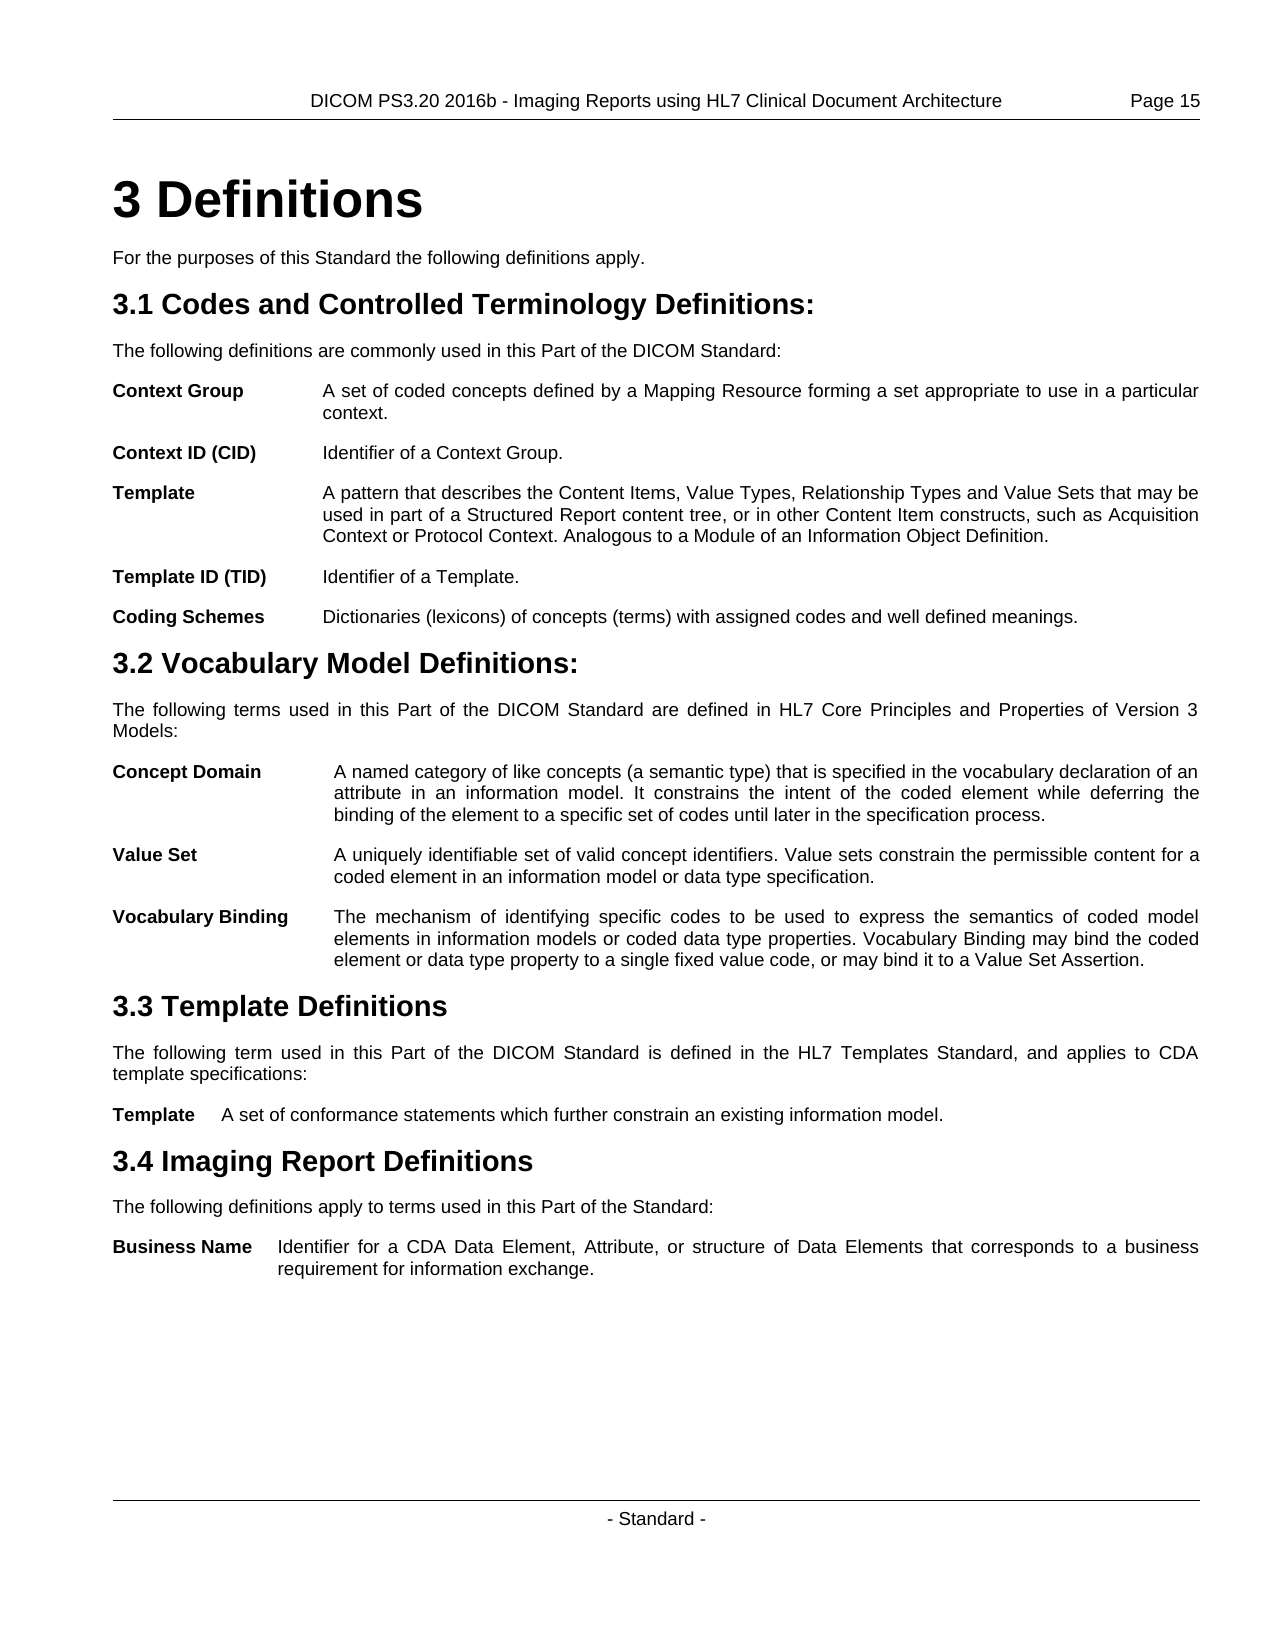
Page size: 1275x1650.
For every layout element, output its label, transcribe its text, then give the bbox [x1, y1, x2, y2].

text Concept Domain A named category of like concepts (a semantic type) that is specified in the vocabulary declaration of an attribute in an information model. It constrains the intent of the coded element while deferring the binding of the element to a specific set of codes until later in the specification process. [112, 760, 1200, 825]
text Template A pattern that describes the Content Items, Value Types, Relationship Types and Value Sets that may be used in part of a Structured Report content tree, or in other Content Item constructs, such as Acquisition Context or Protocol Context. Analogous to a Module of an Information Object Definition. [112, 482, 1200, 547]
text 3.3 Template Definitions [112, 989, 1200, 1023]
text The following term used in this Part of the DICOM Standard is defined in the HL7 Templates Standard, and applies to CDA template specifications: [112, 1041, 1200, 1084]
text Context Group A set of coded concepts defined by a Mapping Resource forming a set appropriate to use in a particular context. [112, 380, 1200, 423]
text The following definitions apply to terms used in this Part of the Standard: [112, 1196, 1200, 1217]
text 3.4 Imaging Report Definitions [112, 1144, 1200, 1177]
text Template ID (TID) Identifier of a Template. [112, 566, 1200, 587]
text Template A set of conformance statements which further constrain an existing information model. [112, 1103, 1200, 1125]
text The following terms used in this Part of the DICOM Standard are defined in HL7 Core Principles and Properties of Version 3 Models: [112, 698, 1200, 742]
text Business Name Identifier for a CDA Data Element, Attribute, or structure of Data Elements that corresponds to a business requirement for information exchange. [112, 1236, 1200, 1279]
text 3 Definitions [112, 169, 1200, 228]
text 3.2 Vocabulary Model Definitions: [112, 646, 1200, 680]
text Coding Schemes Dictionaries (lexicons) of concepts (terms) with assigned codes and well defined meanings. [112, 606, 1200, 627]
text Vocabulary Binding The mechanism of identifying specific codes to be used to express the semantics of coded model elements in information models or coded data type properties. Vocabulary Binding may bind the coded element or data type property to a single fixed value code, or may bind it to a Value Set Assertion. [112, 906, 1200, 970]
text Value Set A uniquely identifiable set of valid concept identifiers. Value sets constrain the permissible content for a coded element in an information model or data type specification. [112, 844, 1200, 887]
text For the purposes of this Standard the following definitions apply. [112, 247, 1200, 269]
text Context ID (CID) Identifier of a Context Group. [112, 442, 1200, 463]
text The following definitions are commonly used in this Part of the DICOM Standard: [112, 340, 1200, 361]
text 3.1 Codes and Controlled Terminology Definitions: [112, 287, 1200, 321]
